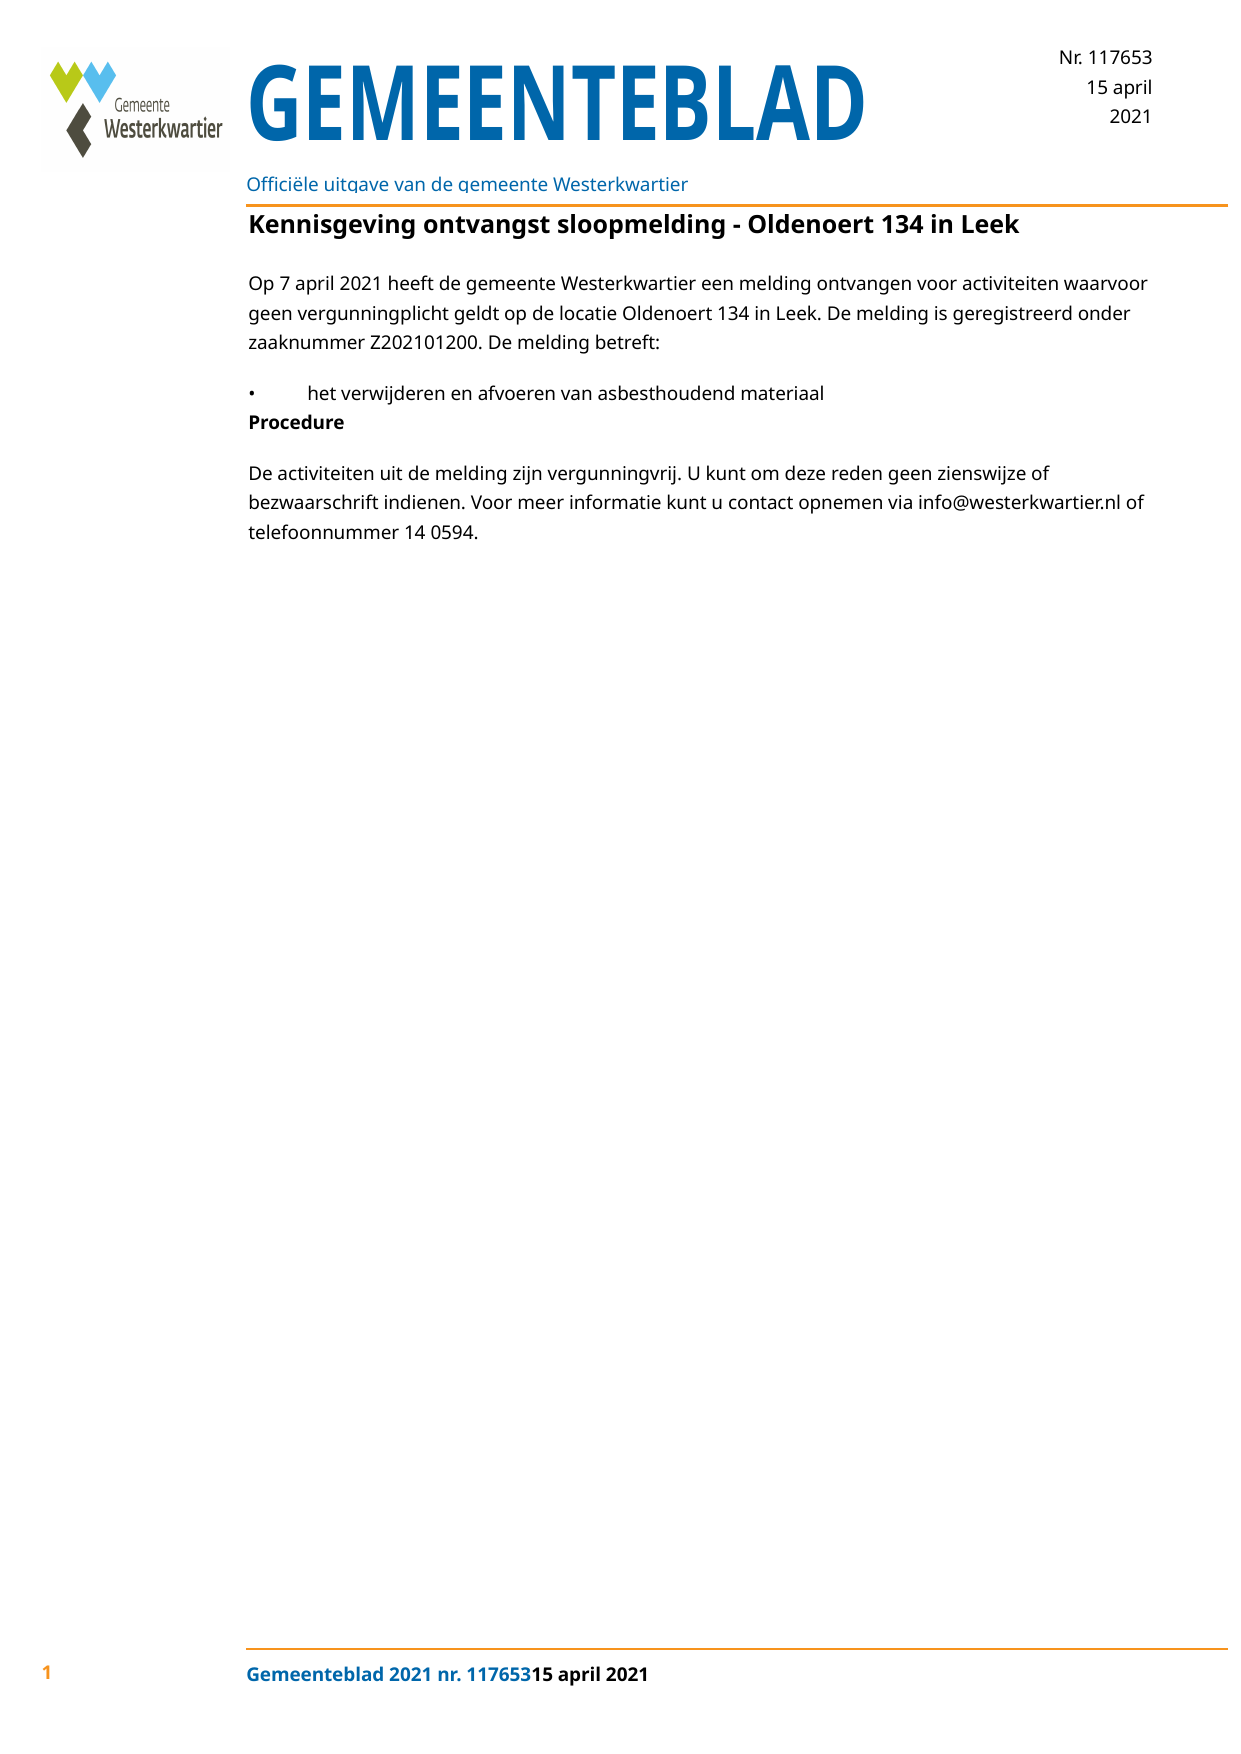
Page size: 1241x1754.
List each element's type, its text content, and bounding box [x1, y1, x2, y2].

text Kennisgeving ontvangst sloopmelding - Oldenoert 134 in Leek [248, 207, 1152, 241]
text Procedure [248, 409, 1152, 435]
list het verwijderen en afvoeren van asbesthoudend materiaal [248, 380, 1152, 406]
picture [41, 47, 231, 172]
text Op 7 april 2021 heeft de gemeente Westerkwartier een melding ontvangen voor activiteiten waarvoor geen vergunningplicht geldt op de locatie Oldenoert 134 in Leek. De melding is geregistreerd onder zaaknummer Z202101200. De melding betreft: [248, 270, 1152, 355]
text De activiteiten uit de melding zijn vergunningvrij. U kunt om deze reden geen zienswijze of bezwaarschrift indienen. Voor meer informatie kunt u contact opnemen via info@westerkwartier.nl of telefoonnummer 14 0594. [248, 460, 1152, 545]
